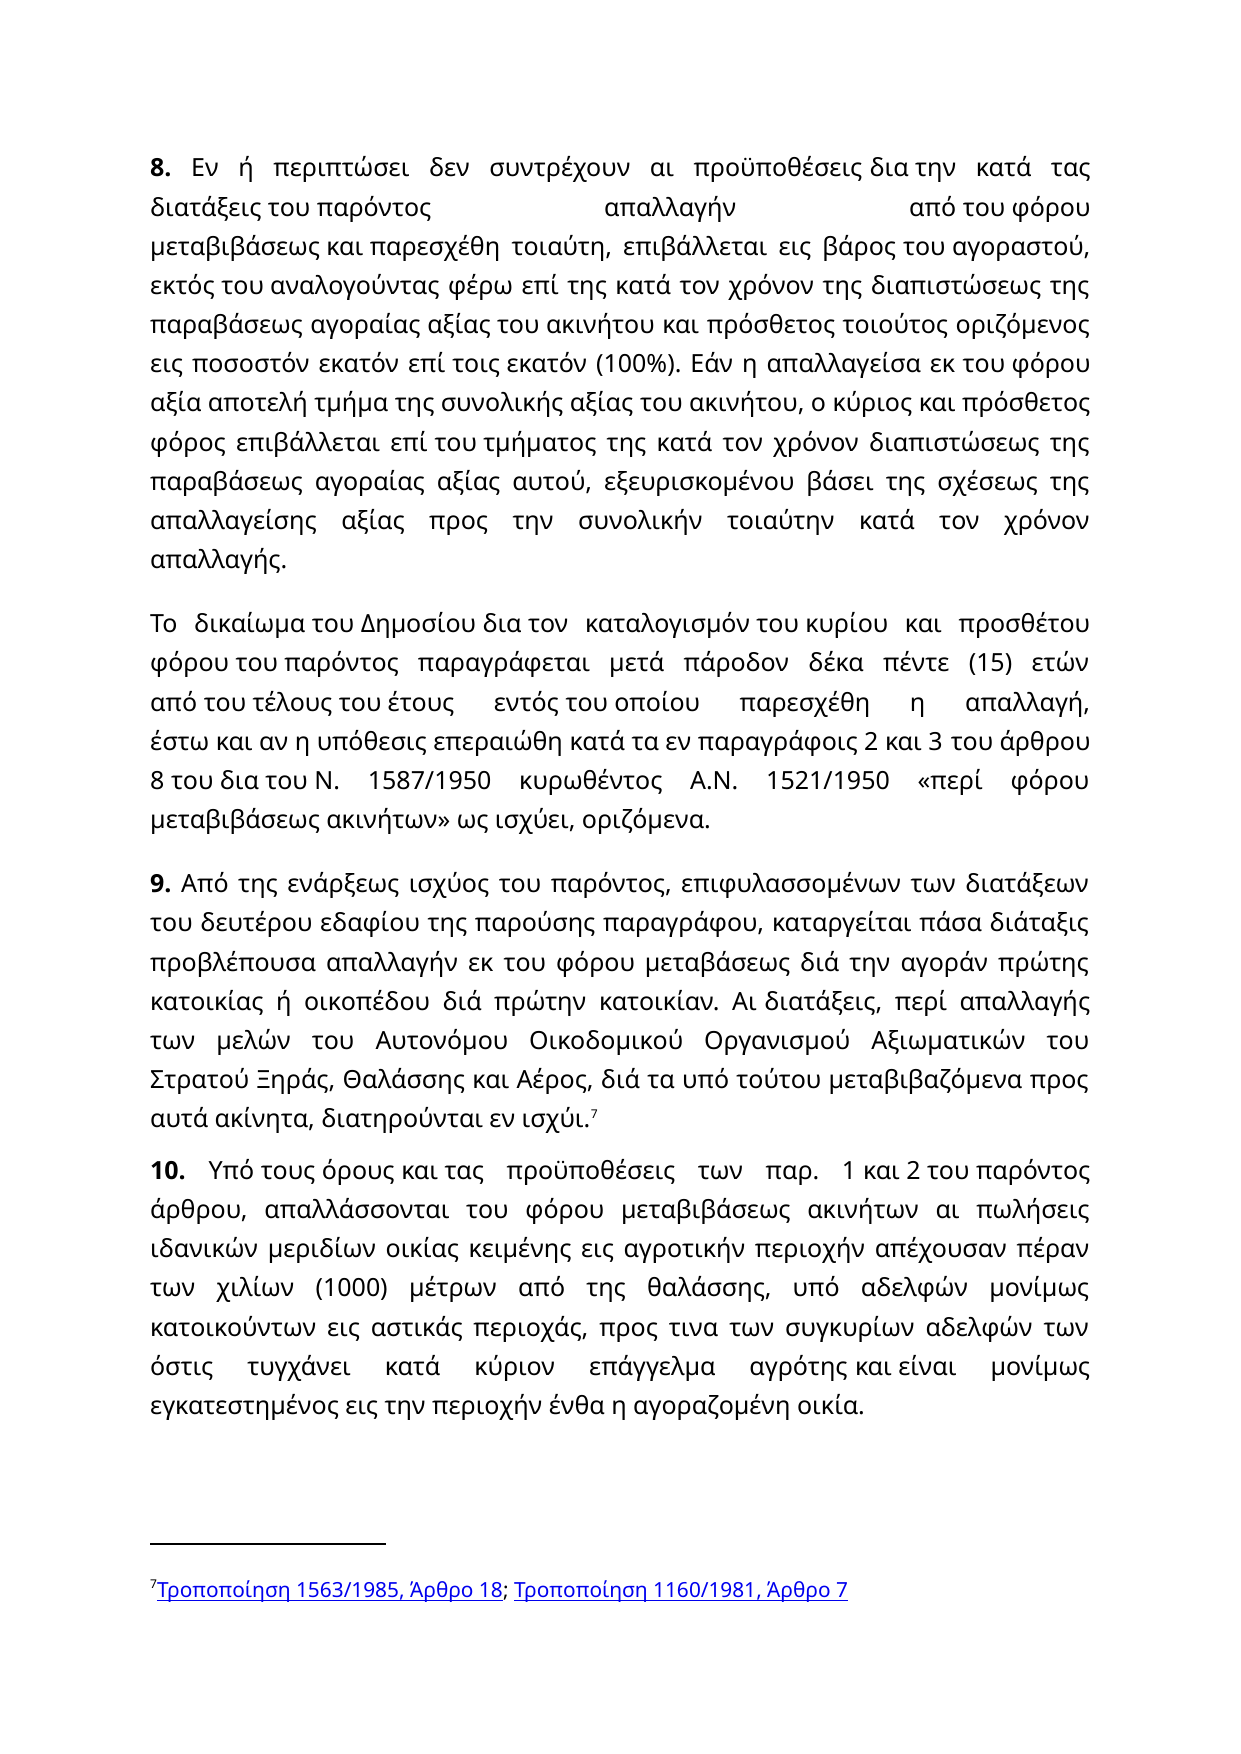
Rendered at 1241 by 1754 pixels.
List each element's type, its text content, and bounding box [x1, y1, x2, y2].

text Τροποποίηση 1563/1985, Άρθρο 18; Τροποποίηση 1160/1981, Άρθρο 7 [150, 1576, 1090, 1604]
text Το δικαίωμα του Δημοσίου δια τον καταλογισμόν του κυρίου και προσθέτου φόρου του παρόντος παραγράφεται μετά πάροδον δέκα πέντε (15) ετών από του τέλους του έτους εντός του οποίου παρεσχέθη η απαλλαγή, έστω και αν η υπόθεσις επεραιώθη κατά τα εν παραγράφοις 2 και 3 του άρθρου 8 του δια του Ν. 1587/1950 κυρωθέντος Α.Ν. 1521/1950 «περί φόρου μεταβιβάσεως ακινήτων» ως ισχύει, οριζόμενα. [150, 606, 1090, 836]
text 8. Εν ή περιπτώσει δεν συντρέχουν αι προϋποθέσεις δια την κατά τας διατάξεις του παρόντος απαλλαγήν από του φόρου μεταβιβάσεως και παρεσχέθη τοιαύτη, επιβάλλεται εις βάρος του αγοραστού, εκτός του αναλογούντας φέρω επί της κατά τον χρόνον της διαπιστώσεως της παραβάσεως αγοραίας αξίας του ακινήτου και πρόσθετος τοιούτος οριζόμενος εις ποσοστόν εκατόν επί τοις εκατόν (100%). Εάν η απαλλαγείσα εκ του φόρου αξία αποτελή τμήμα της συνολικής αξίας του ακινήτου, ο κύριος και πρόσθετος φόρος επιβάλλεται επί του τμήματος της κατά τον χρόνον διαπιστώσεως της παραβάσεως αγοραίας αξίας αυτού, εξευρισκομένου βάσει της σχέσεως της απαλλαγείσης αξίας προς την συνολικήν τοιαύτην κατά τον χρόνον απαλλαγής. [150, 150, 1090, 576]
text 9. Από της ενάρξεως ισχύος του παρόντος, επιφυλασσομένων των διατάξεων του δευτέρου εδαφίου της παρούσης παραγράφου, καταργείται πάσα διάταξις προβλέπουσα απαλλαγήν εκ του φόρου μεταβάσεως διά την αγοράν πρώτης κατοικίας ή οικοπέδου διά πρώτην κατοικίαν. Αι διατάξεις, περί απαλλαγής των μελών του Αυτονόμου Οικοδομικού Οργανισμού Αξιωματικών του Στρατού Ξηράς, Θαλάσσης και Αέρος, διά τα υπό τούτου μεταβιβαζόμενα προς αυτά ακίνητα, διατηρούνται εν ισχύι. [150, 866, 1090, 1135]
text 10. Υπό τους όρους και τας προϋποθέσεις των παρ. 1 και 2 του παρόντος άρθρου, απαλλάσσονται του φόρου μεταβιβάσεως ακινήτων αι πωλήσεις ιδανικών μεριδίων οικίας κειμένης εις αγροτικήν περιοχήν απέχουσαν πέραν των χιλίων (1000) μέτρων από της θαλάσσης, υπό αδελφών μονίμως κατοικούντων εις αστικάς περιοχάς, προς τινα των συγκυρίων αδελφών των όστις τυγχάνει κατά κύριον επάγγελμα αγρότης και είναι μονίμως εγκατεστημένος εις την περιοχήν ένθα η αγοραζομένη οικία. [150, 1152, 1090, 1422]
